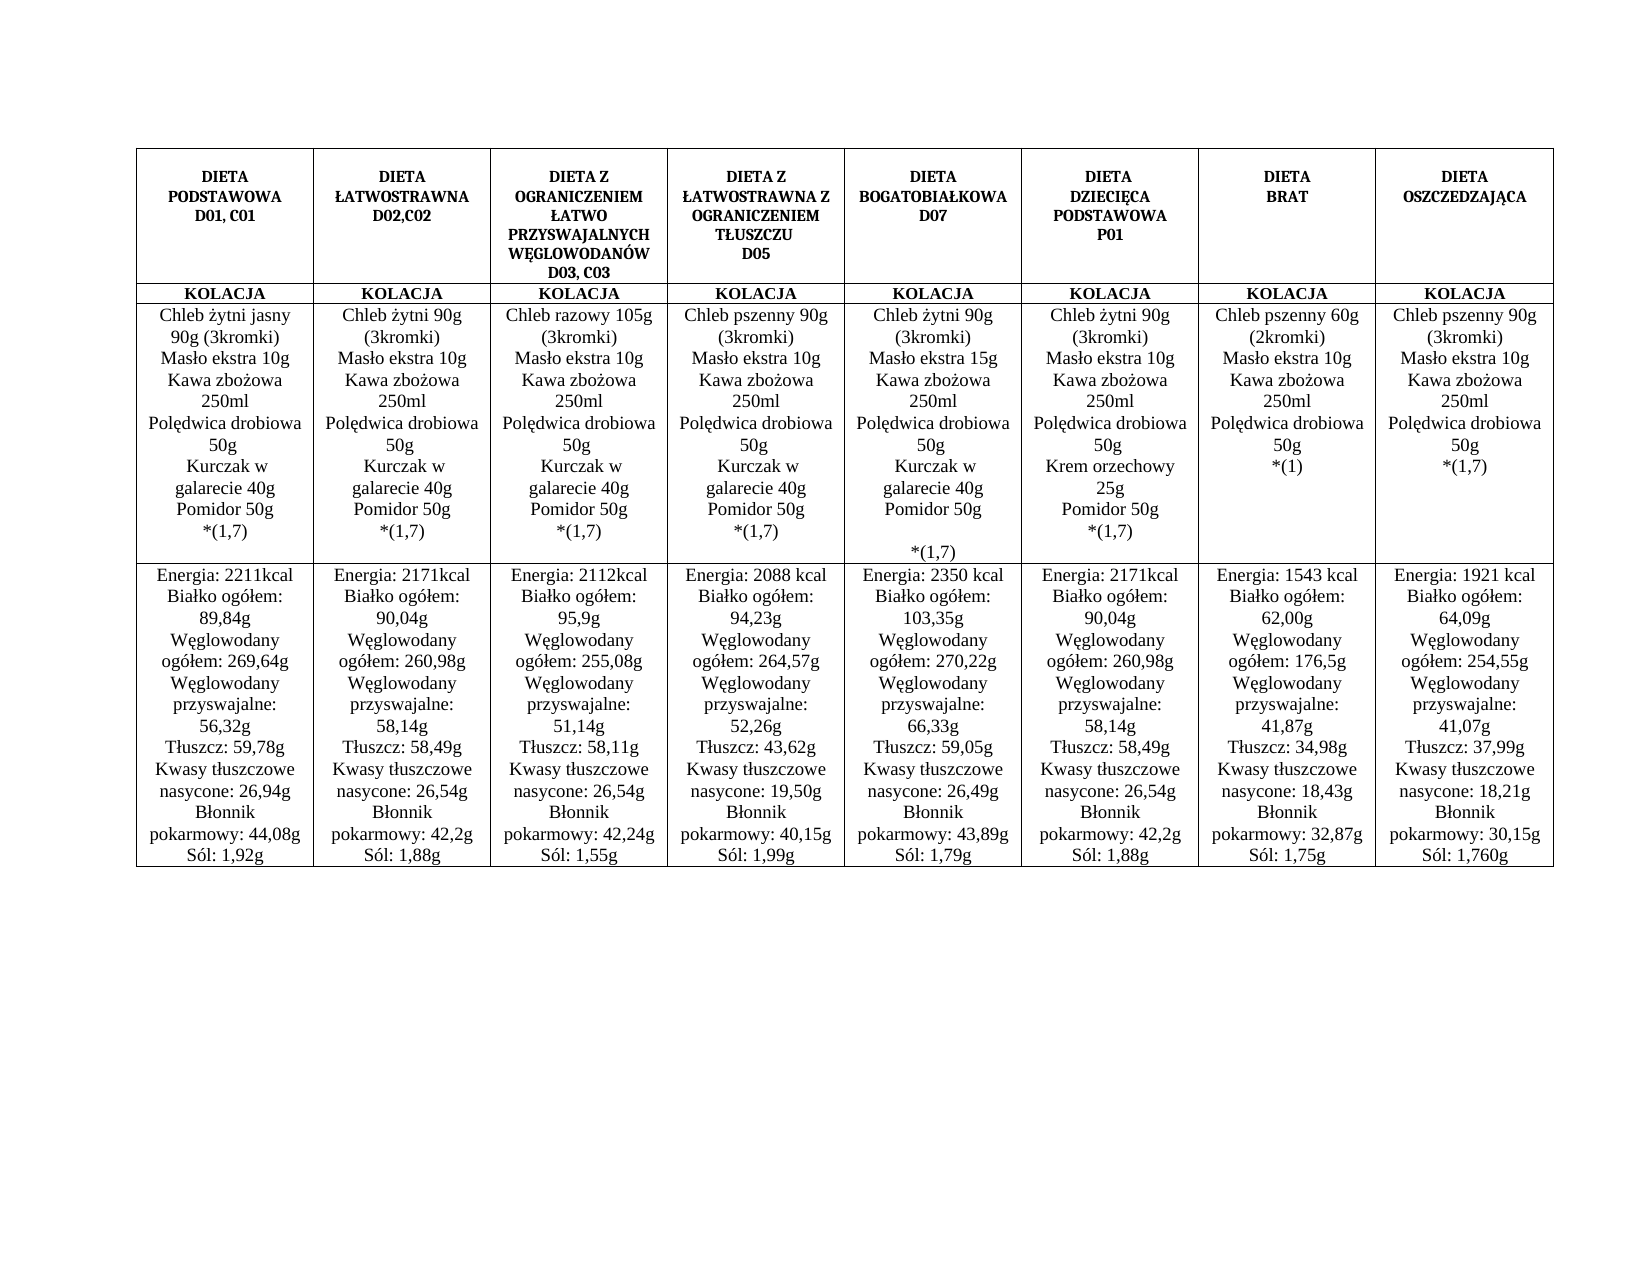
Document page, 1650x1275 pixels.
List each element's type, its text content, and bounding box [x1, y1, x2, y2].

table_cell KOLACJA [314, 284, 325, 303]
table_cell Chleb żytni 90g (3kromki) Masło ekstra 15g Kawa zbożowa 250ml Polędwica drobiowa 50g Kurczak w galarecie 40g Pomidor 50g *(1,7) [1010, 304, 1021, 563]
table_cell DIETA ŁATWOSTRAWNA D02,C02 [314, 149, 490, 283]
table_cell DIETA Z OGRANICZENIEM ŁATWO PRZYSWAJALNYCH WĘGLOWODANÓW D03, C03 [656, 149, 667, 283]
table_cell Chleb żytni 90g (3kromki) Masło ekstra 10g Kawa zbożowa 250ml Polędwica drobiowa 50g Kurczak w galarecie 40g Pomidor 50g *(1,7) [314, 304, 490, 563]
table_cell KOLACJA [845, 284, 856, 303]
table_cell KOLACJA [656, 284, 667, 303]
table_cell DIETA DZIECIĘCA PODSTAWOWA P01 [1022, 149, 1198, 283]
table_cell DIETA Z ŁATWOSTRAWNA Z OGRANICZENIEM TŁUSZCZU D05 [833, 149, 844, 283]
table_cell KOLACJA [1199, 284, 1210, 303]
table_cell DIETA OSZCZEDZAJĄCA [1376, 149, 1553, 283]
table_cell Chleb pszenny 90g (3kromki) Masło ekstra 10g Kawa zbożowa 250ml Polędwica drobiowa 50g Kurczak w galarecie 40g Pomidor 50g *(1,7) [668, 304, 844, 563]
table_cell KOLACJA [1364, 284, 1375, 303]
table_cell KOLACJA [1022, 284, 1033, 303]
table_cell Chleb razowy 105g (3kromki) Masło ekstra 10g Kawa zbożowa 250ml Polędwica drobiowa 50g Kurczak w galarecie 40g Pomidor 50g *(1,7) [491, 304, 667, 563]
table_cell DIETA Z OGRANICZENIEM ŁATWO PRZYSWAJALNYCH WĘGLOWODANÓW D03, C03 [491, 149, 502, 283]
table_cell KOLACJA [137, 284, 148, 303]
table_cell Chleb żytni jasny 90g (3kromki) Masło ekstra 10g Kawa zbożowa 250ml Polędwica drobiowa 50g Kurczak w galarecie 40g Pomidor 50g *(1,7) [137, 304, 313, 563]
table_cell DIETA BRAT [1199, 149, 1375, 283]
table_cell KOLACJA [833, 284, 844, 303]
table_cell KOLACJA [491, 284, 502, 303]
table_cell Chleb żytni 90g (3kromki) Masło ekstra 15g Kawa zbożowa 250ml Polędwica drobiowa 50g Kurczak w galarecie 40g Pomidor 50g *(1,7) [845, 304, 856, 563]
table_cell KOLACJA [1543, 284, 1553, 303]
table_cell Chleb pszenny 60g (2kromki) Masło ekstra 10g Kawa zbożowa 250ml Polędwica drobiowa 50g *(1) [1199, 304, 1375, 563]
table_cell KOLACJA [668, 284, 679, 303]
table_cell KOLACJA [479, 284, 490, 303]
table_cell KOLACJA [1010, 284, 1021, 303]
table_cell Chleb pszenny 90g (3kromki) Masło ekstra 10g Kawa zbożowa 250ml Polędwica drobiowa 50g *(1,7) [1376, 304, 1553, 563]
table_cell KOLACJA [302, 284, 313, 303]
table_cell DIETA BOGATOBIAŁKOWA D07 [845, 149, 1021, 283]
table_cell KOLACJA [1187, 284, 1198, 303]
table_cell KOLACJA [1376, 284, 1387, 303]
table_cell Chleb żytni 90g (3kromki) Masło ekstra 10g Kawa zbożowa 250ml Polędwica drobiowa 50g Krem orzechowy 25g Pomidor 50g *(1,7) [1022, 304, 1198, 563]
table_cell DIETA Z ŁATWOSTRAWNA Z OGRANICZENIEM TŁUSZCZU D05 [668, 149, 679, 283]
table_cell DIETA PODSTAWOWA D01, C01 [137, 149, 313, 283]
